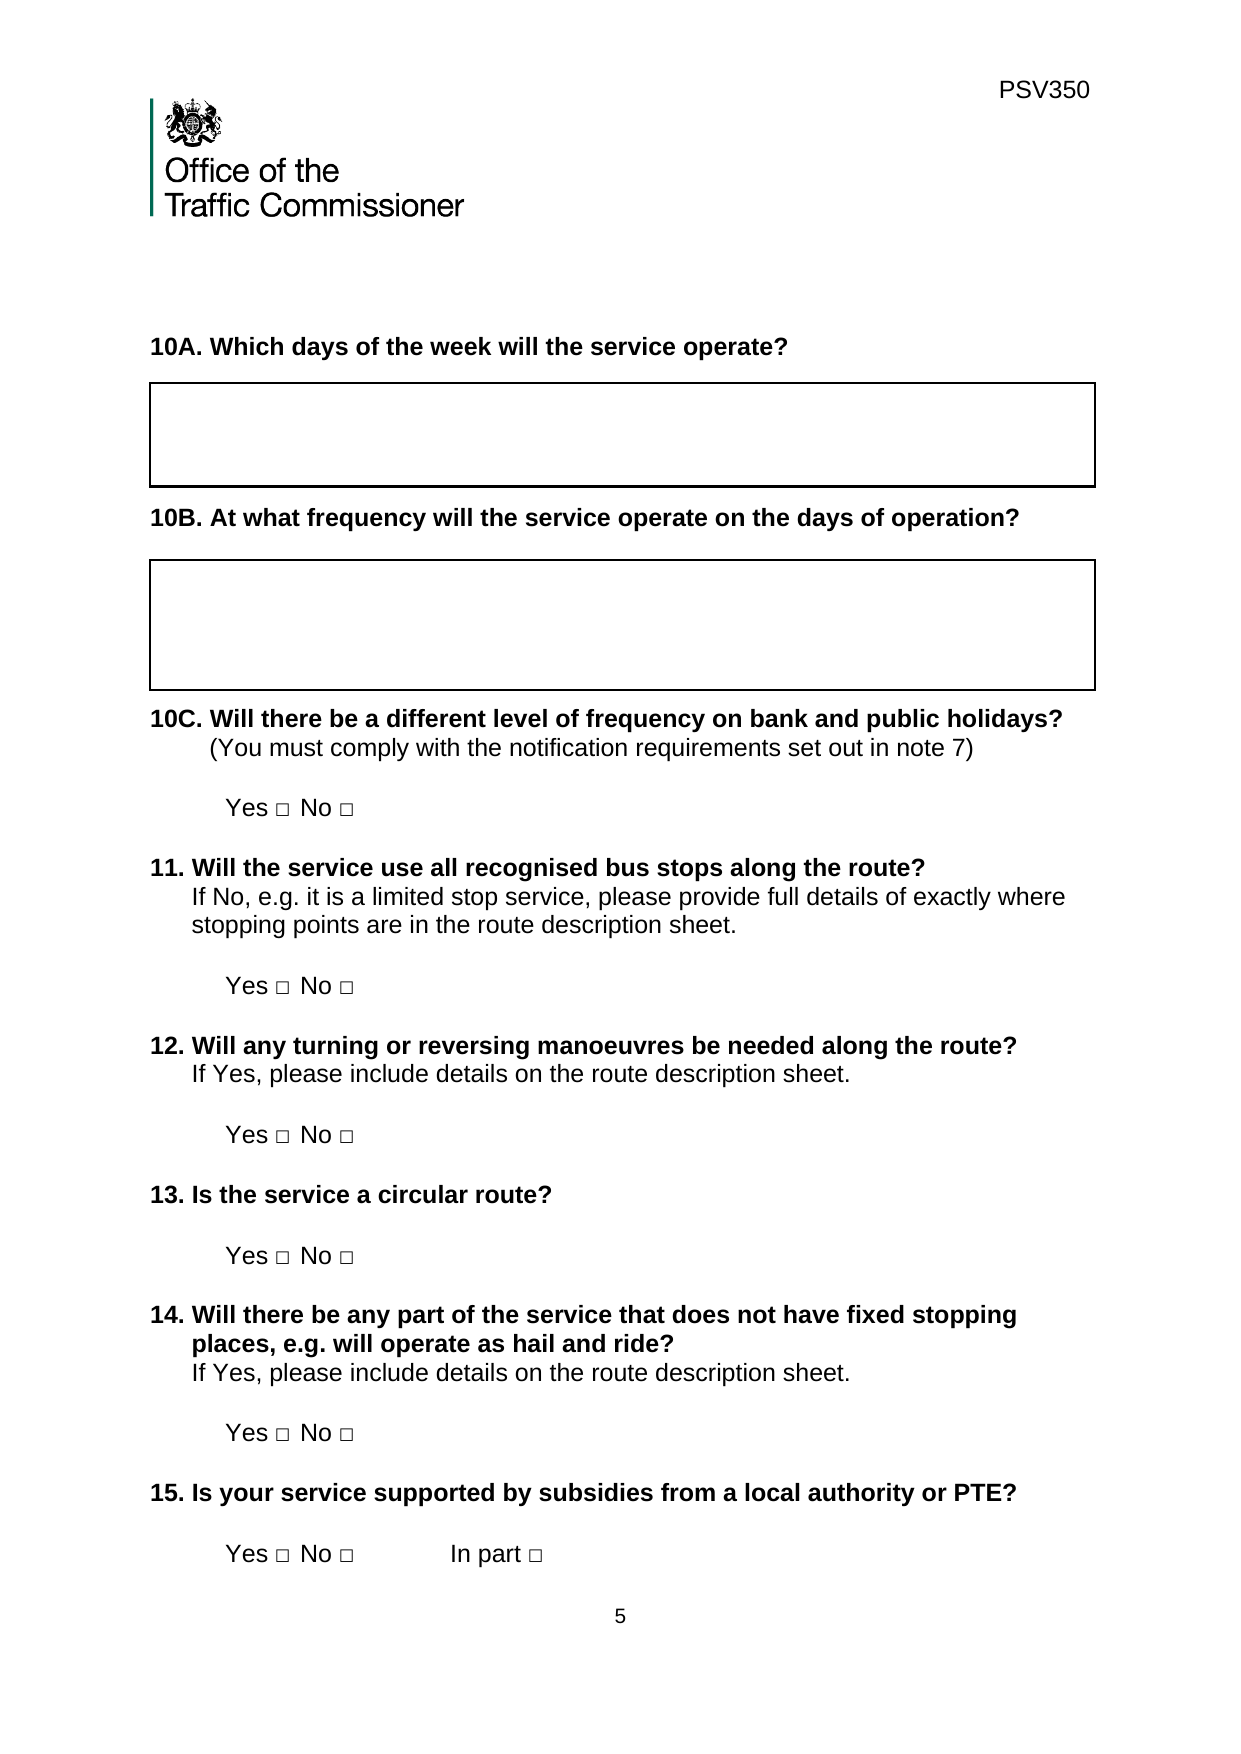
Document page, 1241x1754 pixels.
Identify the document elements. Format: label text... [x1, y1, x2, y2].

text Yes ☐ No ☐ [150, 1237, 1090, 1271]
text 12. Will any turning or reversing manoeuvres be needed along the route? If Yes, please include details on the route description sheet. [150, 1031, 1090, 1088]
text Yes ☐ No ☐ [150, 1117, 1090, 1151]
text 10B. At what frequency will the service operate on the days of operation? [150, 503, 1090, 532]
text Yes ☐ No ☐ [150, 968, 1090, 1002]
text 10C. Will there be a different level of frequency on bank and public holidays? (You must comply with the notification requirements set out in note 7) [150, 704, 1090, 761]
text Yes ☐ No ☐ In part ☐ [150, 1535, 1090, 1569]
text 10A. Which days of the week will the service operate? [150, 332, 1090, 360]
text Yes ☐ No ☐ [150, 1415, 1090, 1449]
text Yes ☐ No ☐ [150, 790, 1090, 824]
text 14. Will there be any part of the service that does not have fixed stopping places, e.g. will operate as hail and ride? If Yes, please include details on the route description sheet. [150, 1300, 1090, 1386]
text 13. Is the service a circular route? [150, 1180, 1090, 1208]
text 11. Will the service use all recognised bus stops along the route? If No, e.g. it is a limited stop service, please provide full details of exactly where stopping points are in the route description sheet. [150, 853, 1090, 939]
text 15. Is your service supported by subsidies from a local authority or PTE? [150, 1478, 1090, 1507]
